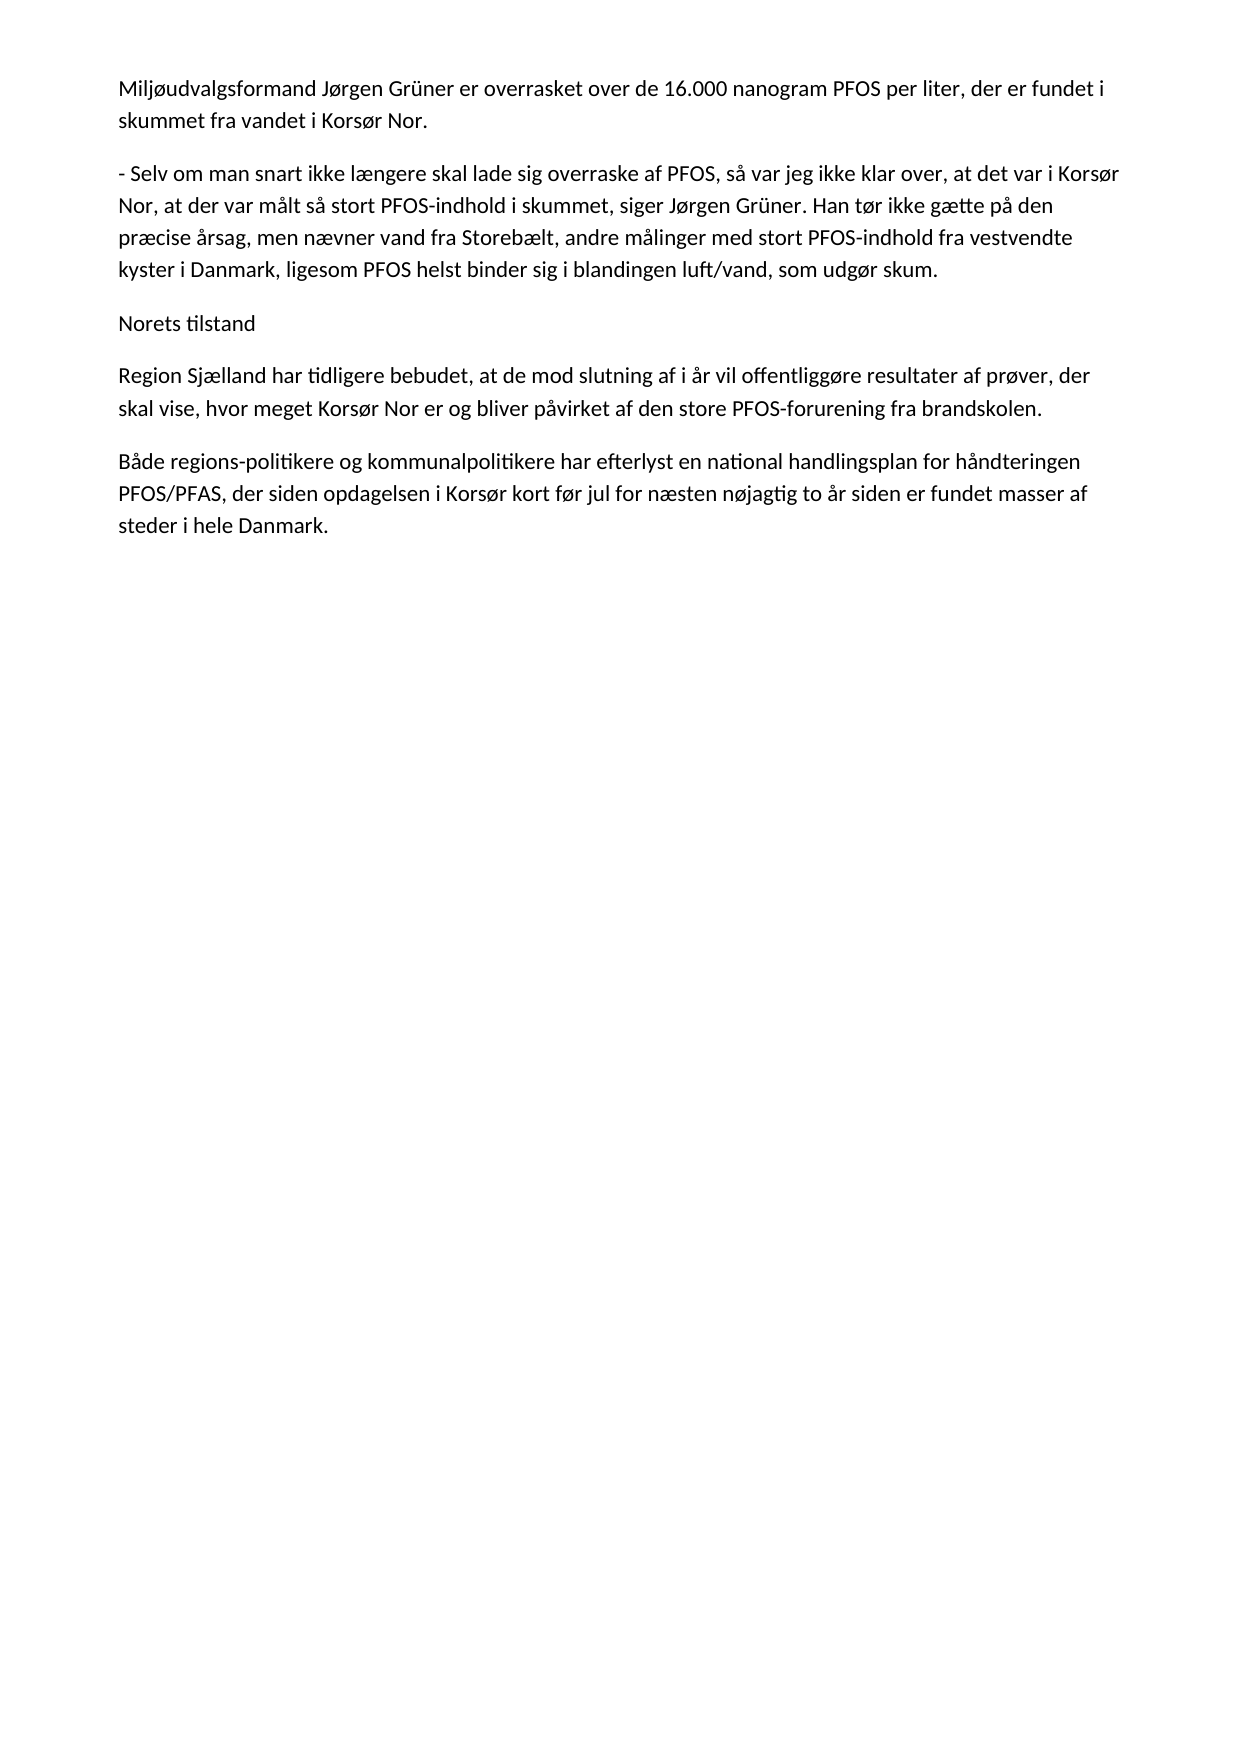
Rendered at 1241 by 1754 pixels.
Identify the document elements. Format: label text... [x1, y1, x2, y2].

text Miljøudvalgsformand Jørgen Grüner er overrasket over de 16.000 nanogram PFOS per liter, der er fundet i skummet fra vandet i Korsør Nor. [118, 74, 1122, 134]
text Norets tilstand [118, 309, 1122, 337]
text Både regions-politikere og kommunalpolitikere har efterlyst en national handlingsplan for håndteringen PFOS/PFAS, der siden opdagelsen i Korsør kort før jul for næsten nøjagtig to år siden er fundet masser af steder i hele Danmark. [118, 447, 1122, 539]
text - Selv om man snart ikke længere skal lade sig overraske af PFOS, så var jeg ikke klar over, at det var i Korsør Nor, at der var målt så stort PFOS-indhold i skummet, siger Jørgen Grüner. Han tør ikke gætte på den præcise årsag, men nævner vand fra Storebælt, andre målinger med stort PFOS-indhold fra vestvendte kyster i Danmark, ligesom PFOS helst binder sig i blandingen luft/vand, som udgør skum. [118, 159, 1122, 284]
text Region Sjælland har tidligere bebudet, at de mod slutning af i år vil offentliggøre resultater af prøver, der skal vise, hvor meget Korsør Nor er og bliver påvirket af den store PFOS-forurening fra brandskolen. [118, 362, 1122, 422]
